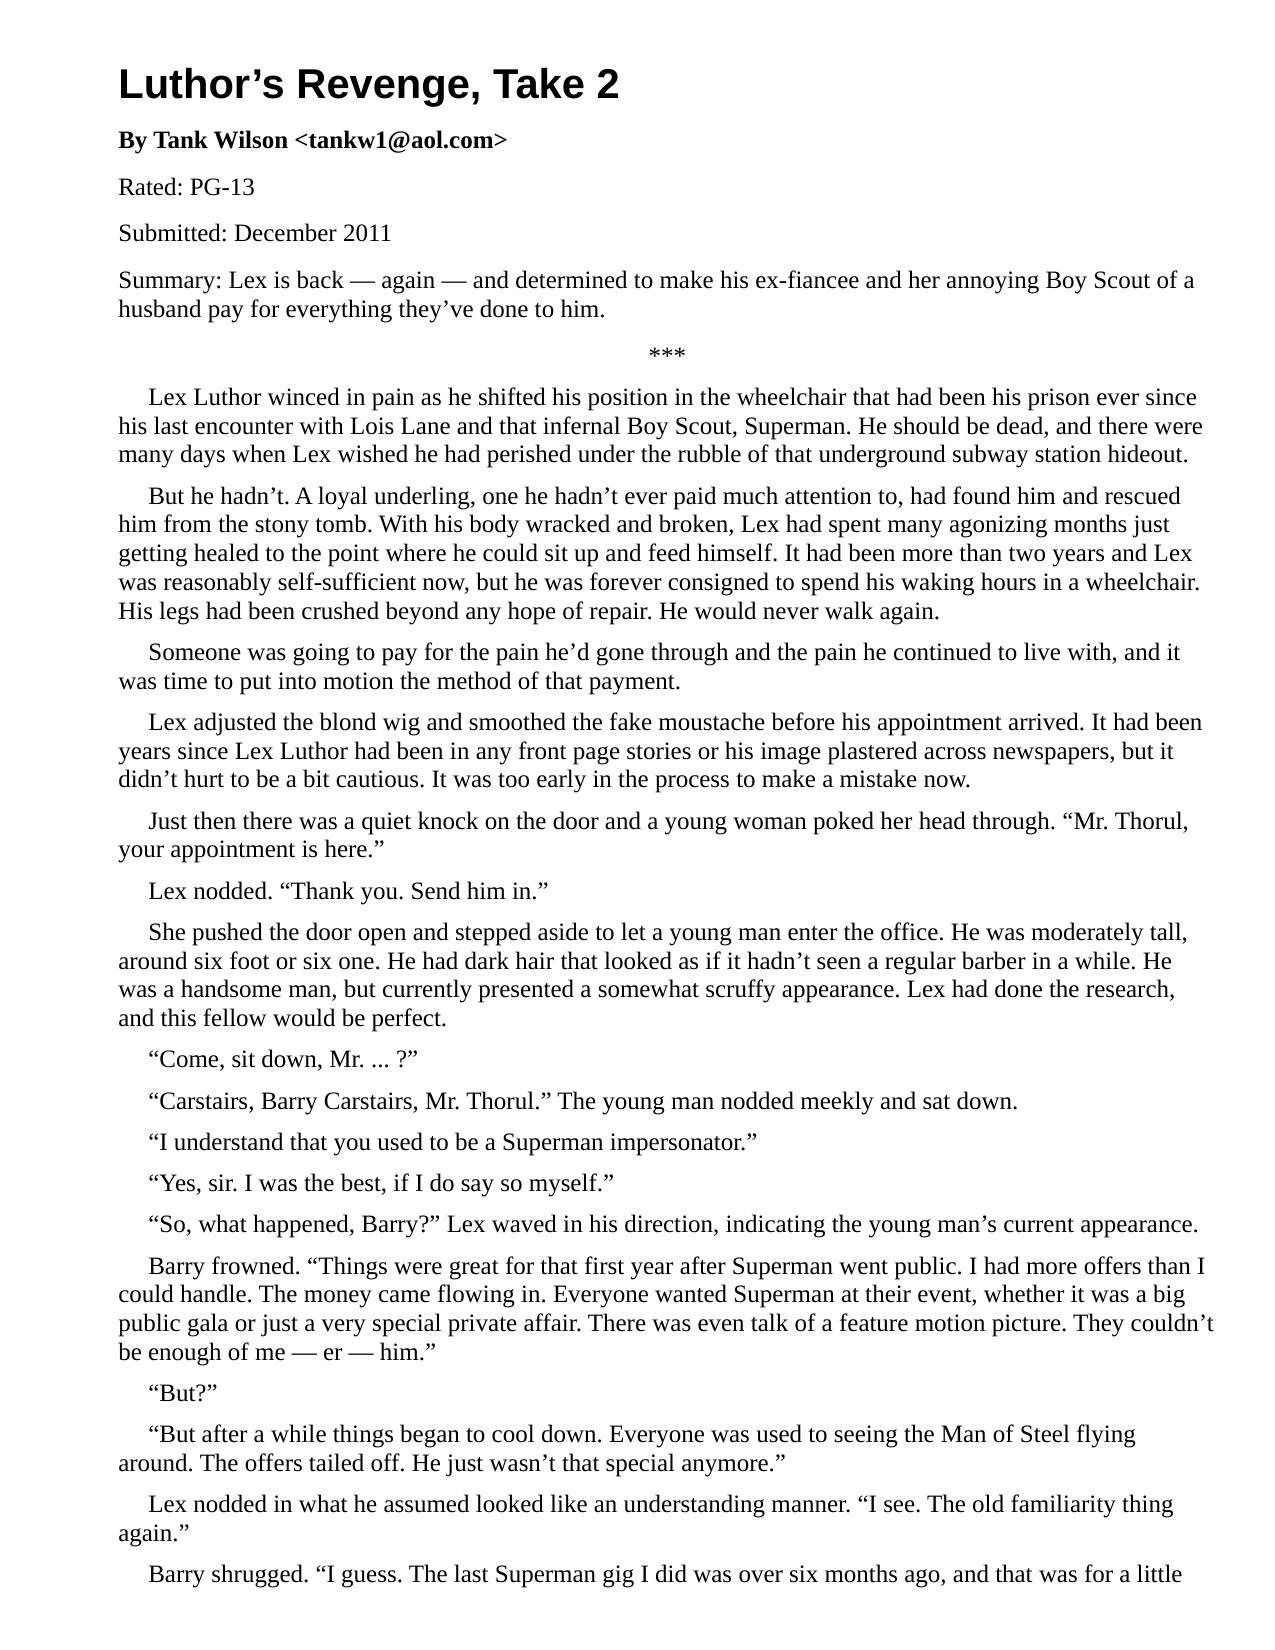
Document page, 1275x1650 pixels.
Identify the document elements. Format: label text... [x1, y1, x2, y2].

text “Yes, sir. I was the best, if I do say so myself.” [118, 1168, 1216, 1197]
text *** [118, 341, 1216, 369]
text Barry shrugged. “I guess. The last Superman gig I did was over six months ago, and that was for a little [118, 1559, 1216, 1588]
text “But?” [118, 1378, 1216, 1407]
text Barry frowned. “Things were great for that first year after Superman went public. I had more offers than I could handle. The money came flowing in. Everyone wanted Superman at their event, whether it was a big public gala or just a very special private affair. There was even talk of a feature motion picture. They couldn’t be enough of me — er — him.” [118, 1251, 1216, 1366]
text By Tank Wilson <tankw1@aol.com> [118, 125, 1216, 154]
text Submitted: December 2011 [118, 218, 1216, 247]
text Lex nodded. “Thank you. Send him in.” [118, 876, 1216, 904]
text “Come, sit down, Mr. ... ?” [118, 1044, 1216, 1073]
text Rated: PG-13 [118, 172, 1216, 201]
subtitle Luthor’s Revenge, Take 2 [118, 59, 1216, 107]
text “Carstairs, Barry Carstairs, Mr. Thorul.” The young man nodded meekly and sat down. [118, 1086, 1216, 1114]
text Just then there was a quiet knock on the door and a young woman poked her head through. “Mr. Thorul, your appointment is here.” [118, 806, 1216, 863]
text “So, what happened, Barry?” Lex waved in his direction, indicating the young man’s current appearance. [118, 1209, 1216, 1238]
text Summary: Lex is back — again — and determined to make his ex-fiancee and her annoying Boy Scout of a husband pay for everything they’ve done to him. [118, 265, 1216, 323]
text Lex adjusted the blond wig and smoothed the fake moustache before his appointment arrived. It had been years since Lex Luthor had been in any front page stories or his image plastered across newspapers, but it didn’t hurt to be a bit cautious. It was too early in the process to make a mistake now. [118, 707, 1216, 793]
text But he hadn’t. A loyal underling, one he hadn’t ever paid much attention to, had found him and rescued him from the stony tomb. With his body wracked and broken, Lex had spent many agonizing months just getting healed to the point where he could sit up and feed himself. It had been more than two years and Lex was reasonably self-sufficient now, but he was forever consigned to spend his waking hours in a wheelchair. His legs had been crushed beyond any hope of repair. He would never walk again. [118, 481, 1216, 624]
text “But after a while things began to cool down. Everyone was used to seeing the Man of Steel flying around. The offers tailed off. He just wasn’t that special anymore.” [118, 1419, 1216, 1477]
text Someone was going to pay for the pain he’d gone through and the pain he continued to live with, and it was time to put into motion the method of that payment. [118, 637, 1216, 694]
text She pushed the door open and stepped aside to let a young man enter the office. He was moderately tall, around six foot or six one. He had dark hair that looked as if it hadn’t seen a regular barber in a while. He was a handsome man, but currently presented a somewhat scruffy appearance. Lex had done the research, and this fellow would be perfect. [118, 917, 1216, 1032]
text “I understand that you used to be a Superman impersonator.” [118, 1127, 1216, 1156]
text Lex Luthor winced in pain as he shifted his position in the wheelchair that had been his prison ever since his last encounter with Lois Lane and that infernal Boy Scout, Superman. He should be dead, and there were many days when Lex wished he had perished under the rubble of that underground subway station hideout. [118, 382, 1216, 468]
text Lex nodded in what he assumed looked like an understanding manner. “I see. The old familiarity thing again.” [118, 1489, 1216, 1547]
